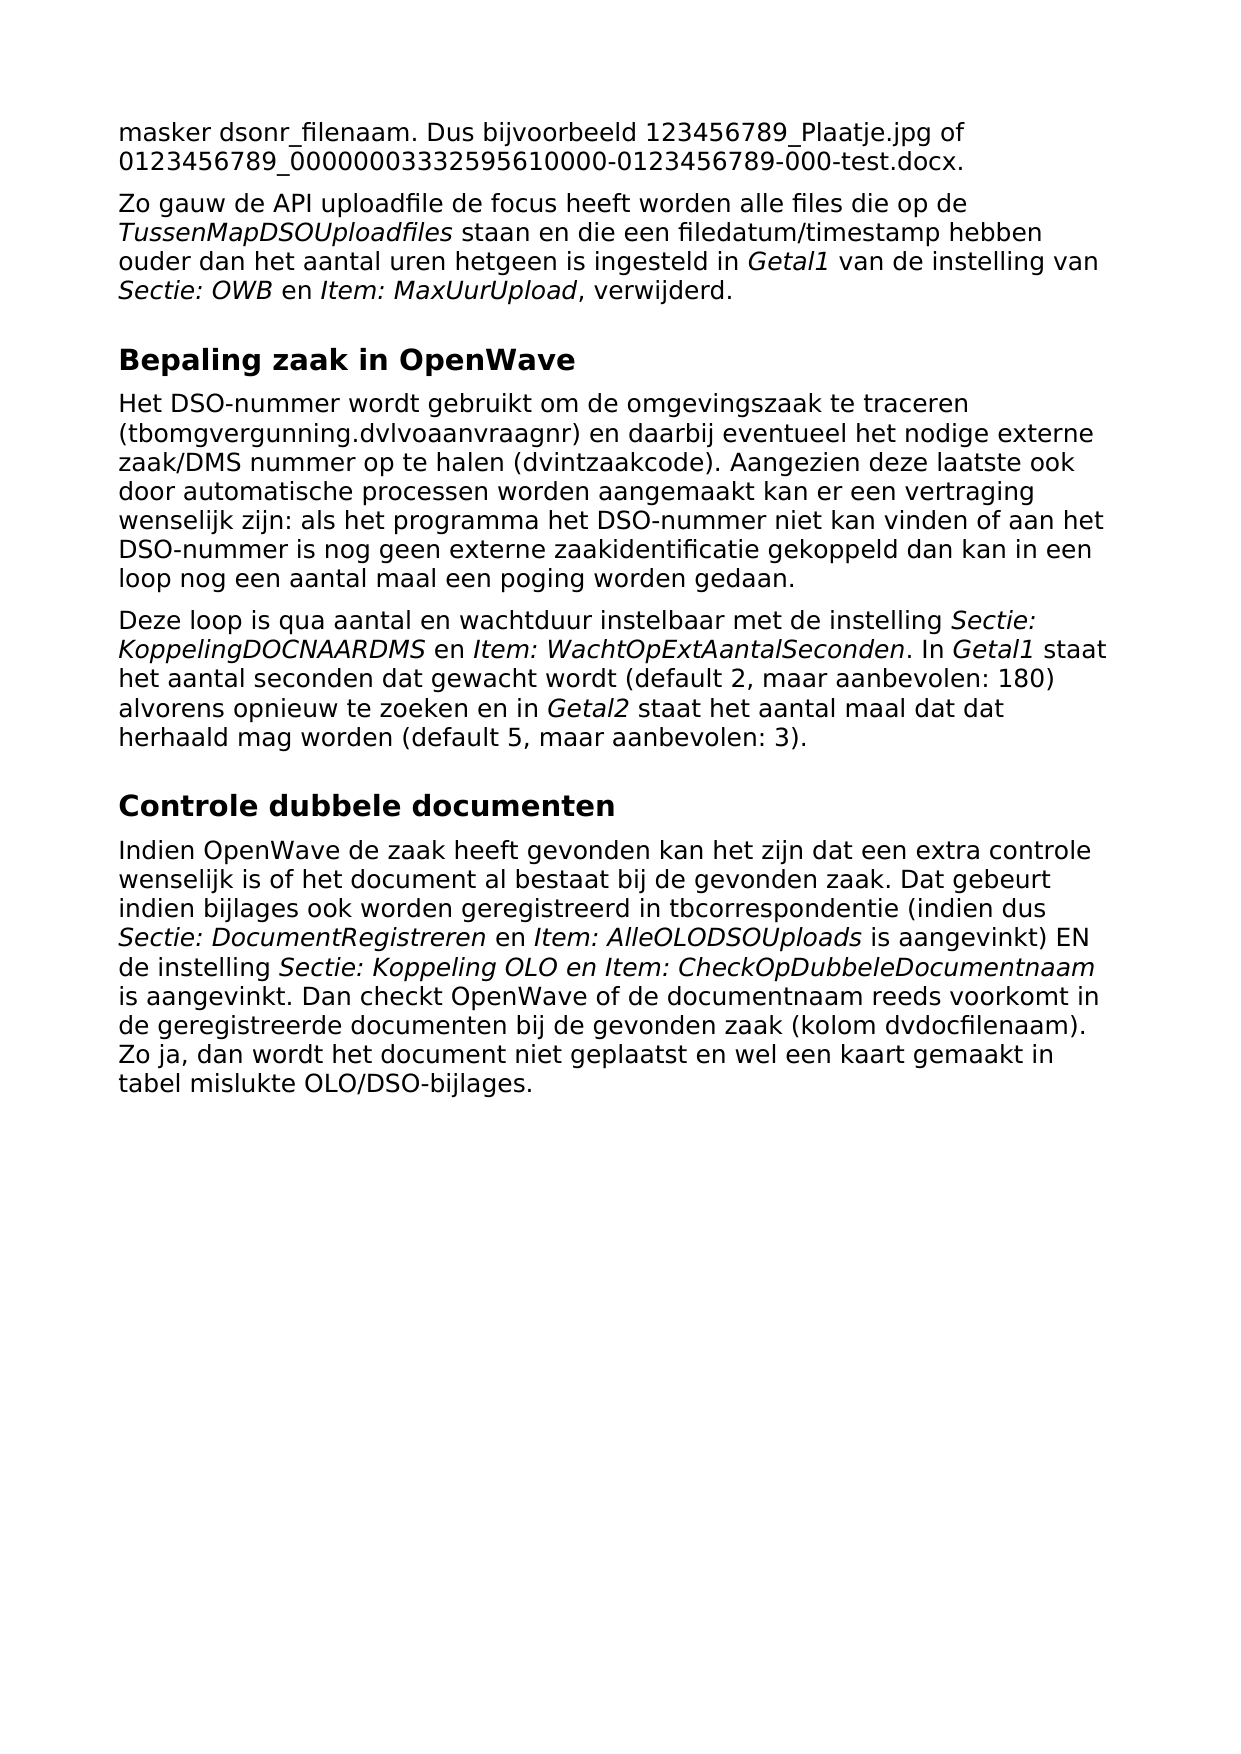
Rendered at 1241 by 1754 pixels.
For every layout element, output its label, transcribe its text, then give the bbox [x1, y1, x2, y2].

subtitle Bepaling zaak in OpenWave [118, 343, 1122, 377]
text Zo gauw de API uploadfile de focus heeft worden alle files die op de TussenMapDSOUploadfiles staan en die een filedatum/timestamp hebben ouder dan het aantal uren hetgeen is ingesteld in Getal1 van de instelling van Sectie: OWB en Item: MaxUurUpload, verwijderd. [118, 189, 1122, 306]
text Indien OpenWave de zaak heeft gevonden kan het zijn dat een extra controle wenselijk is of het document al bestaat bij de gevonden zaak. Dat gebeurt indien bijlages ook worden geregistreerd in tbcorrespondentie (indien dus Sectie: DocumentRegistreren en Item: AlleOLODSOUploads is aangevinkt) EN de instelling Sectie: Koppeling OLO en Item: CheckOpDubbeleDocumentnaam is aangevinkt. Dan checkt OpenWave of de documentnaam reeds voorkomt in de geregistreerde documenten bij de gevonden zaak (kolom dvdocfilenaam). Zo ja, dan wordt het document niet geplaatst en wel een kaart gemaakt in tabel mislukte OLO/DSO-bijlages. [118, 836, 1122, 1098]
text Deze loop is qua aantal en wachtduur instelbaar met de instelling Sectie: KoppelingDOCNAARDMS en Item: WachtOpExtAantalSeconden. In Getal1 staat het aantal seconden dat gewacht wordt (default 2, maar aanbevolen: 180) alvorens opnieuw te zoeken en in Getal2 staat het aantal maal dat dat herhaald mag worden (default 5, maar aanbevolen: 3). [118, 606, 1122, 752]
text masker dsonr_filenaam. Dus bijvoorbeeld 123456789_Plaatje.jpg of 0123456789_00000003332595610000-0123456789-000-test.docx. [118, 118, 1122, 176]
text Het DSO-nummer wordt gebruikt om de omgevingszaak te traceren (tbomgvergunning.dvlvoaanvraagnr) en daarbij eventueel het nodige externe zaak/DMS nummer op te halen (dvintzaakcode). Aangezien deze laatste ook door automatische processen worden aangemaakt kan er een vertraging wenselijk zijn: als het programma het DSO-nummer niet kan vinden of aan het DSO-nummer is nog geen externe zaakidentificatie gekoppeld dan kan in een loop nog een aantal maal een poging worden gedaan. [118, 389, 1122, 594]
subtitle Controle dubbele documenten [118, 789, 1122, 823]
